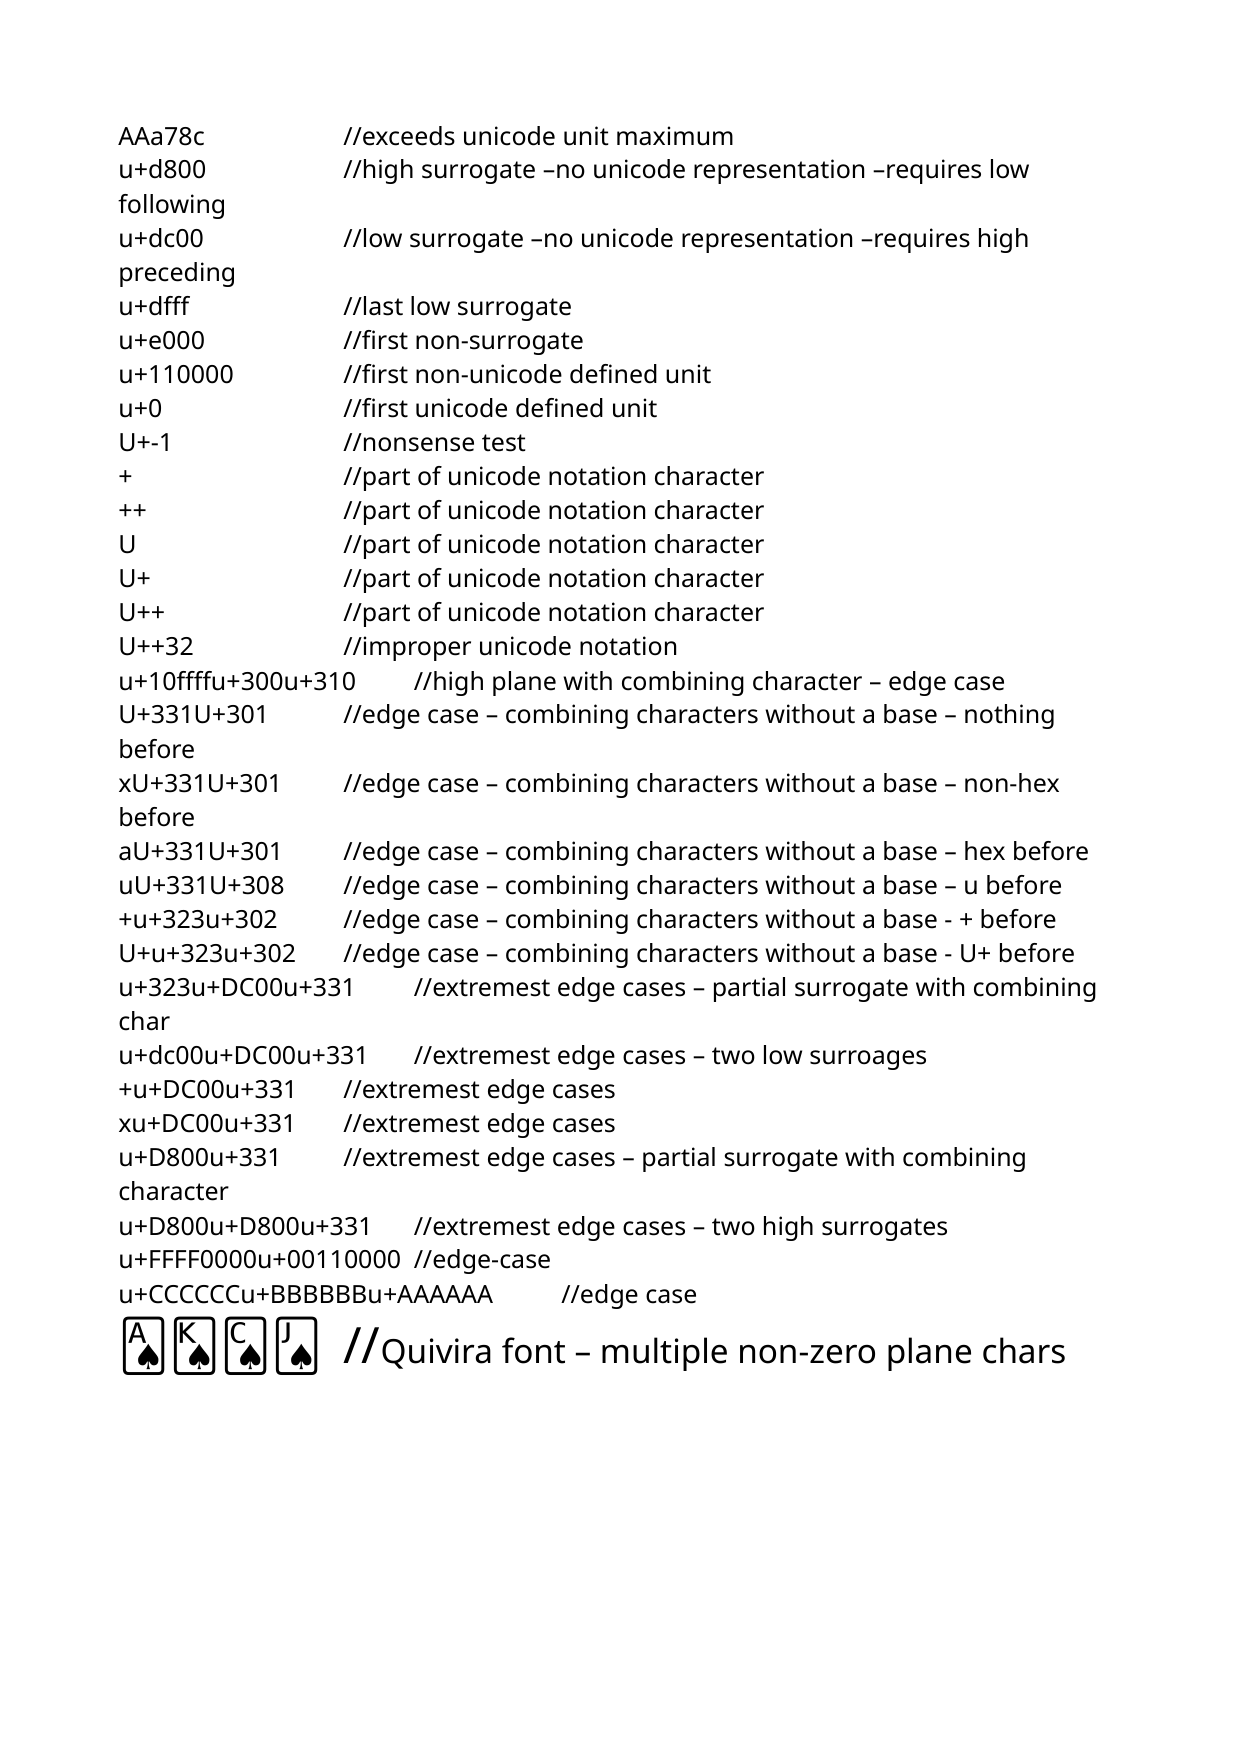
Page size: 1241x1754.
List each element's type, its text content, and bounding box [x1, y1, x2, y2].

text +u+323u+302 //edge case – combining characters without a base - + before [118, 902, 1122, 936]
text u+D800u+D800u+331 //extremest edge cases – two high surrogates [118, 1208, 1122, 1242]
text u+D800u+331 //extremest edge cases – partial surrogate with combining character [118, 1140, 1122, 1208]
text u+323u+DC00u+331 //extremest edge cases – partial surrogate with combining char [118, 970, 1122, 1038]
text 🂡🂮🂬🂫 //Quivira font – multiple non-zero plane chars [118, 1310, 1122, 1378]
text u+d800 //high surrogate –no unicode representation –requires low following [118, 152, 1122, 220]
text xu+DC00u+331 //extremest edge cases [118, 1106, 1122, 1140]
text U //part of unicode notation character [118, 527, 1122, 561]
text u+dc00 //low surrogate –no unicode representation –requires high preceding [118, 220, 1122, 288]
text u+CCCCCCu+BBBBBBu+AAAAAA //edge case [118, 1276, 1122, 1310]
text U+331U+301 //edge case – combining characters without a base – nothing before [118, 697, 1122, 765]
text u+dc00u+DC00u+331 //extremest edge cases – two low surroages [118, 1038, 1122, 1072]
text U++ //part of unicode notation character [118, 595, 1122, 629]
text ++ //part of unicode notation character [118, 493, 1122, 527]
text U+-1 //nonsense test [118, 425, 1122, 459]
text u+e000 //first non-surrogate [118, 322, 1122, 357]
text u+0 //first unicode defined unit [118, 391, 1122, 425]
text uU+331U+308 //edge case – combining characters without a base – u before [118, 867, 1122, 902]
text + //part of unicode notation character [118, 459, 1122, 493]
text u+FFFF0000u+00110000 //edge-case [118, 1242, 1122, 1276]
text +u+DC00u+331 //extremest edge cases [118, 1072, 1122, 1106]
text U++32 //improper unicode notation [118, 629, 1122, 663]
text u+10ffffu+300u+310 //high plane with combining character – edge case [118, 663, 1122, 697]
text u+110000 //first non-unicode defined unit [118, 357, 1122, 391]
text xU+331U+301 //edge case – combining characters without a base – non-hex before [118, 765, 1122, 833]
text U+ //part of unicode notation character [118, 561, 1122, 595]
text u+dfff //last low surrogate [118, 288, 1122, 322]
text U+u+323u+302 //edge case – combining characters without a base - U+ before [118, 936, 1122, 970]
text AAa78c //exceeds unicode unit maximum [118, 118, 1122, 152]
text aU+331U+301 //edge case – combining characters without a base – hex before [118, 833, 1122, 867]
